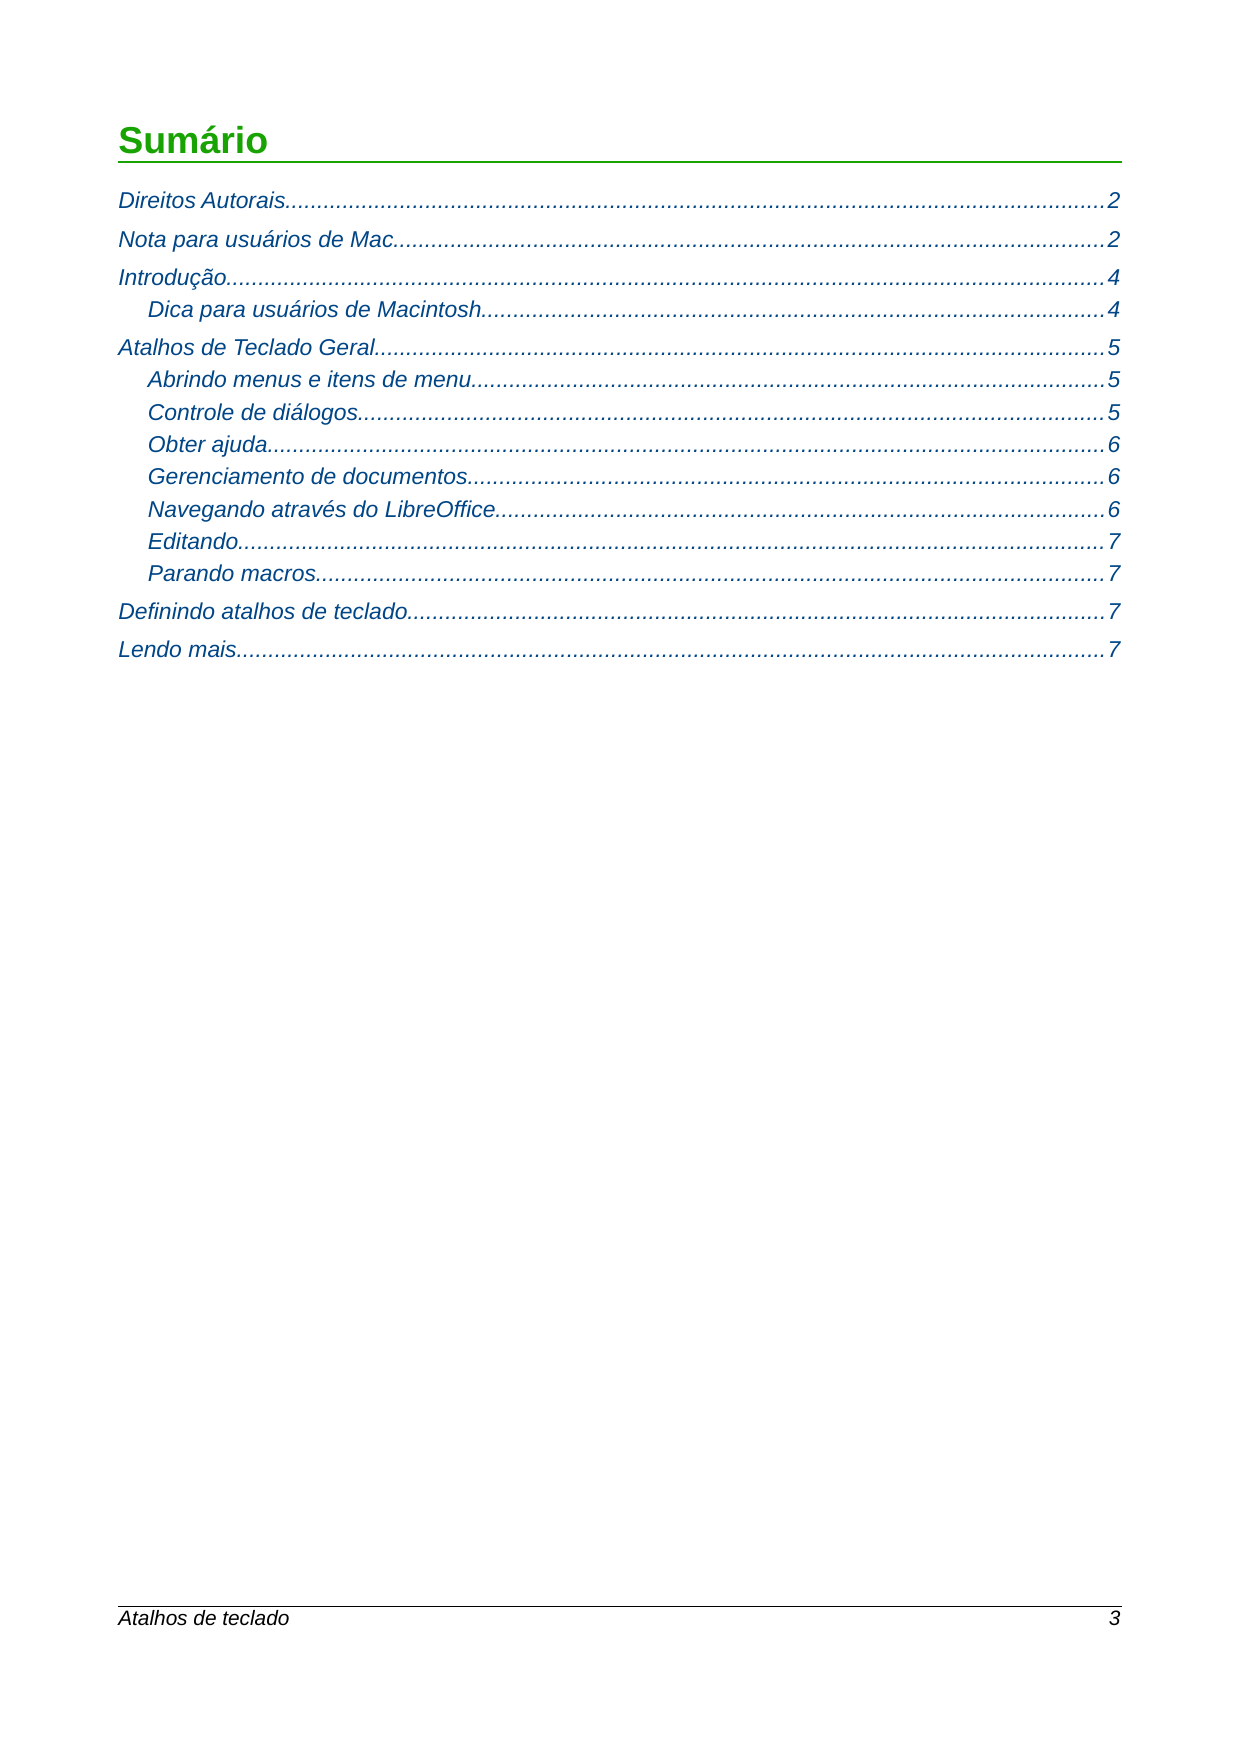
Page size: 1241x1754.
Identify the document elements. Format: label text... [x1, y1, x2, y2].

text Gerenciamento de documentos 6 [148, 463, 1122, 490]
text Parando macros 7 [148, 560, 1122, 587]
text Obter ajuda 6 [148, 431, 1122, 457]
text Sumário [118, 118, 1122, 161]
text Atalhos de Teclado Geral 5 [118, 334, 1122, 361]
text Navegando através do LibreOffice 6 [148, 496, 1122, 522]
text Editando 7 [148, 528, 1122, 554]
text Direitos Autorais 2 [118, 187, 1122, 214]
text Abrindo menus e itens de menu 5 [148, 366, 1122, 393]
text Controle de diálogos 5 [148, 399, 1122, 425]
text Introdução 4 [118, 264, 1122, 290]
text Definindo atalhos de teclado 7 [118, 598, 1122, 625]
text Dica para usuários de Macintosh 4 [148, 296, 1122, 322]
text Lendo mais 7 [118, 636, 1122, 663]
text Nota para usuários de Mac 2 [118, 226, 1122, 252]
